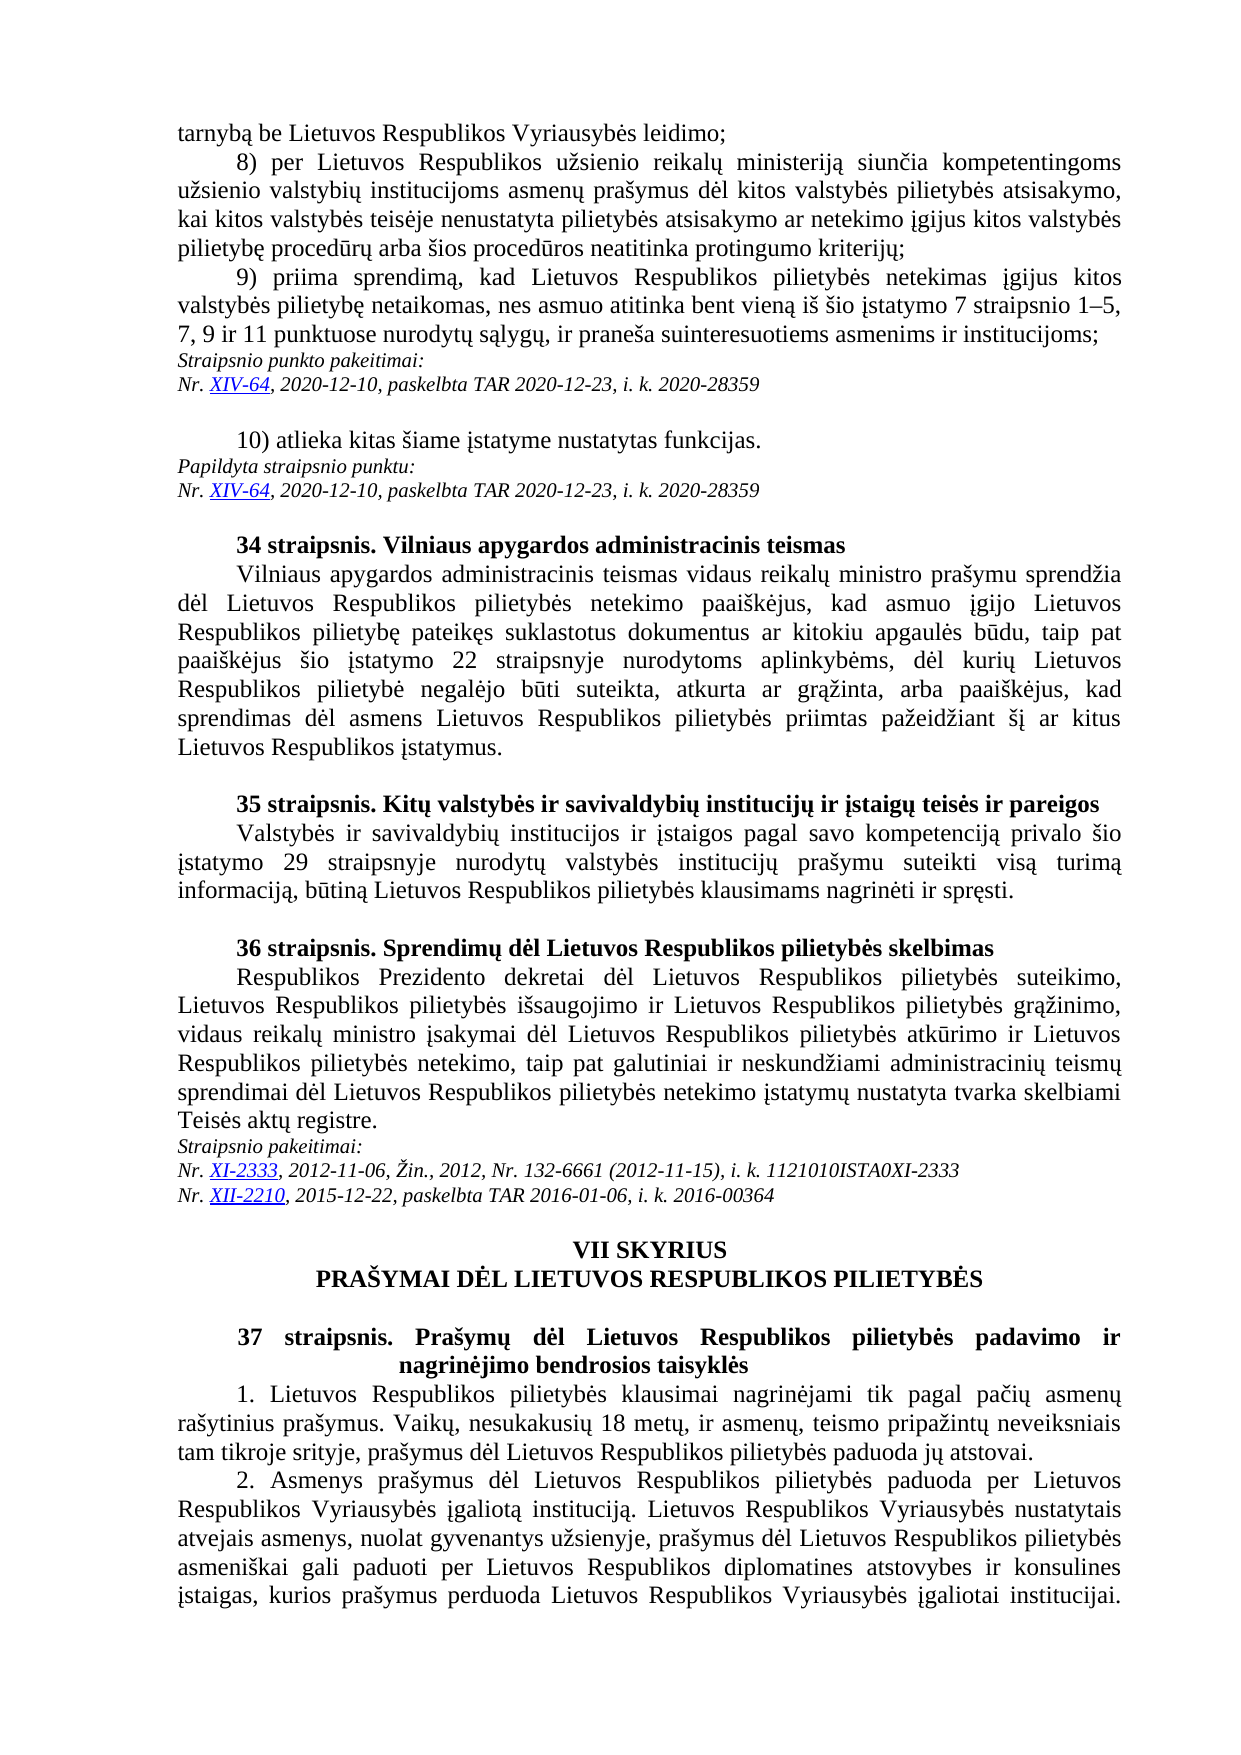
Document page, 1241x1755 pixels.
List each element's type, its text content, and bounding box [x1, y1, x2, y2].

text 35 straipsnis. Kitų valstybės ir savivaldybių institucijų ir įstaigų teisės ir pareigos [177, 789, 1122, 818]
text Vilniaus apygardos administracinis teismas vidaus reikalų ministro prašymu sprendžia dėl Lietuvos Respublikos pilietybės netekimo paaiškėjus, kad asmuo įgijo Lietuvos Respublikos pilietybę pateikęs suklastotus dokumentus ar kitokiu apgaulės būdu, taip pat paaiškėjus šio įstatymo 22 straipsnyje nurodytoms aplinkybėms, dėl kurių Lietuvos Respublikos pilietybė negalėjo būti suteikta, atkurta ar grąžinta, arba paaiškėjus, kad sprendimas dėl asmens Lietuvos Respublikos pilietybės priimtas pažeidžiant šį ar kitus Lietuvos Respublikos įstatymus. [177, 559, 1122, 761]
text Respublikos Prezidento dekretai dėl Lietuvos Respublikos pilietybės suteikimo, Lietuvos Respublikos pilietybės išsaugojimo ir Lietuvos Respublikos pilietybės grąžinimo, vidaus reikalų ministro įsakymai dėl Lietuvos Respublikos pilietybės atkūrimo ir Lietuvos Respublikos pilietybės netekimo, taip pat galutiniai ir neskundžiami administracinių teismų sprendimai dėl Lietuvos Respublikos pilietybės netekimo įstatymų nustatyta tvarka skelbiami Teisės aktų registre. [177, 962, 1122, 1134]
text 10) atlieka kitas šiame įstatyme nustatytas funkcijas. [177, 425, 1122, 454]
text 9) priima sprendimą, kad Lietuvos Respublikos pilietybės netekimas įgijus kitos valstybės pilietybę netaikomas, nes asmuo atitinka bent vieną iš šio įstatymo 7 straipsnio 1–5, 7, 9 ir 11 punktuose nurodytų sąlygų, ir praneša suinteresuotiems asmenims ir institucijoms; [177, 262, 1122, 348]
text Nr. XI-2333, 2012-11-06, Žin., 2012, Nr. 132-6661 (2012-11-15), i. k. 1121010ISTA0XI-2333 [177, 1158, 1122, 1182]
text 36 straipsnis. Sprendimų dėl Lietuvos Respublikos pilietybės skelbimas [177, 933, 1122, 962]
text Straipsnio punkto pakeitimai: [177, 348, 1122, 372]
text 37 straipsnis. Prašymų dėl Lietuvos Respublikos pilietybės padavimo ir nagrinėjimo bendrosios taisyklės [237, 1322, 1122, 1379]
text Nr. XII-2210, 2015-12-22, paskelbta TAR 2016-01-06, i. k. 2016-00364 [177, 1182, 1122, 1207]
text Valstybės ir savivaldybių institucijos ir įstaigos pagal savo kompetenciją privalo šio įstatymo 29 straipsnyje nurodytų valstybės institucijų prašymu suteikti visą turimą informaciją, būtiną Lietuvos Respublikos pilietybės klausimams nagrinėti ir spręsti. [177, 818, 1122, 904]
text VII SKYRIUS [177, 1235, 1122, 1264]
text 8) per Lietuvos Respublikos užsienio reikalų ministeriją siunčia kompetentingoms užsienio valstybių institucijoms asmenų prašymus dėl kitos valstybės pilietybės atsisakymo, kai kitos valstybės teisėje nenustatyta pilietybės atsisakymo ar netekimo įgijus kitos valstybės pilietybę procedūrų arba šios procedūros neatitinka protingumo kriterijų; [177, 147, 1122, 262]
text PRAŠYMAI DĖL LIETUVOS RESPUBLIKOS PILIETYBĖS [177, 1264, 1122, 1293]
text 2. Asmenys prašymus dėl Lietuvos Respublikos pilietybės paduoda per Lietuvos Respublikos Vyriausybės įgaliotą instituciją. Lietuvos Respublikos Vyriausybės nustatytais atvejais asmenys, nuolat gyvenantys užsienyje, prašymus dėl Lietuvos Respublikos pilietybės asmeniškai gali paduoti per Lietuvos Respublikos diplomatines atstovybes ir konsulines įstaigas, kurios prašymus perduoda Lietuvos Respublikos Vyriausybės įgaliotai institucijai. [177, 1465, 1122, 1609]
text Straipsnio pakeitimai: [177, 1134, 1122, 1158]
text Papildyta straipsnio punktu: [177, 454, 1122, 478]
text 1. Lietuvos Respublikos pilietybės klausimai nagrinėjami tik pagal pačių asmenų rašytinius prašymus. Vaikų, nesukakusių 18 metų, ir asmenų, teismo pripažintų neveiksniais tam tikroje srityje, prašymus dėl Lietuvos Respublikos pilietybės paduoda jų atstovai. [177, 1379, 1122, 1465]
text Nr. XIV-64, 2020-12-10, paskelbta TAR 2020-12-23, i. k. 2020-28359 [177, 478, 1122, 502]
text 34 straipsnis. Vilniaus apygardos administracinis teismas [177, 531, 1122, 559]
text tarnybą be Lietuvos Respublikos Vyriausybės leidimo; [177, 118, 1122, 147]
text Nr. XIV-64, 2020-12-10, paskelbta TAR 2020-12-23, i. k. 2020-28359 [177, 372, 1122, 396]
